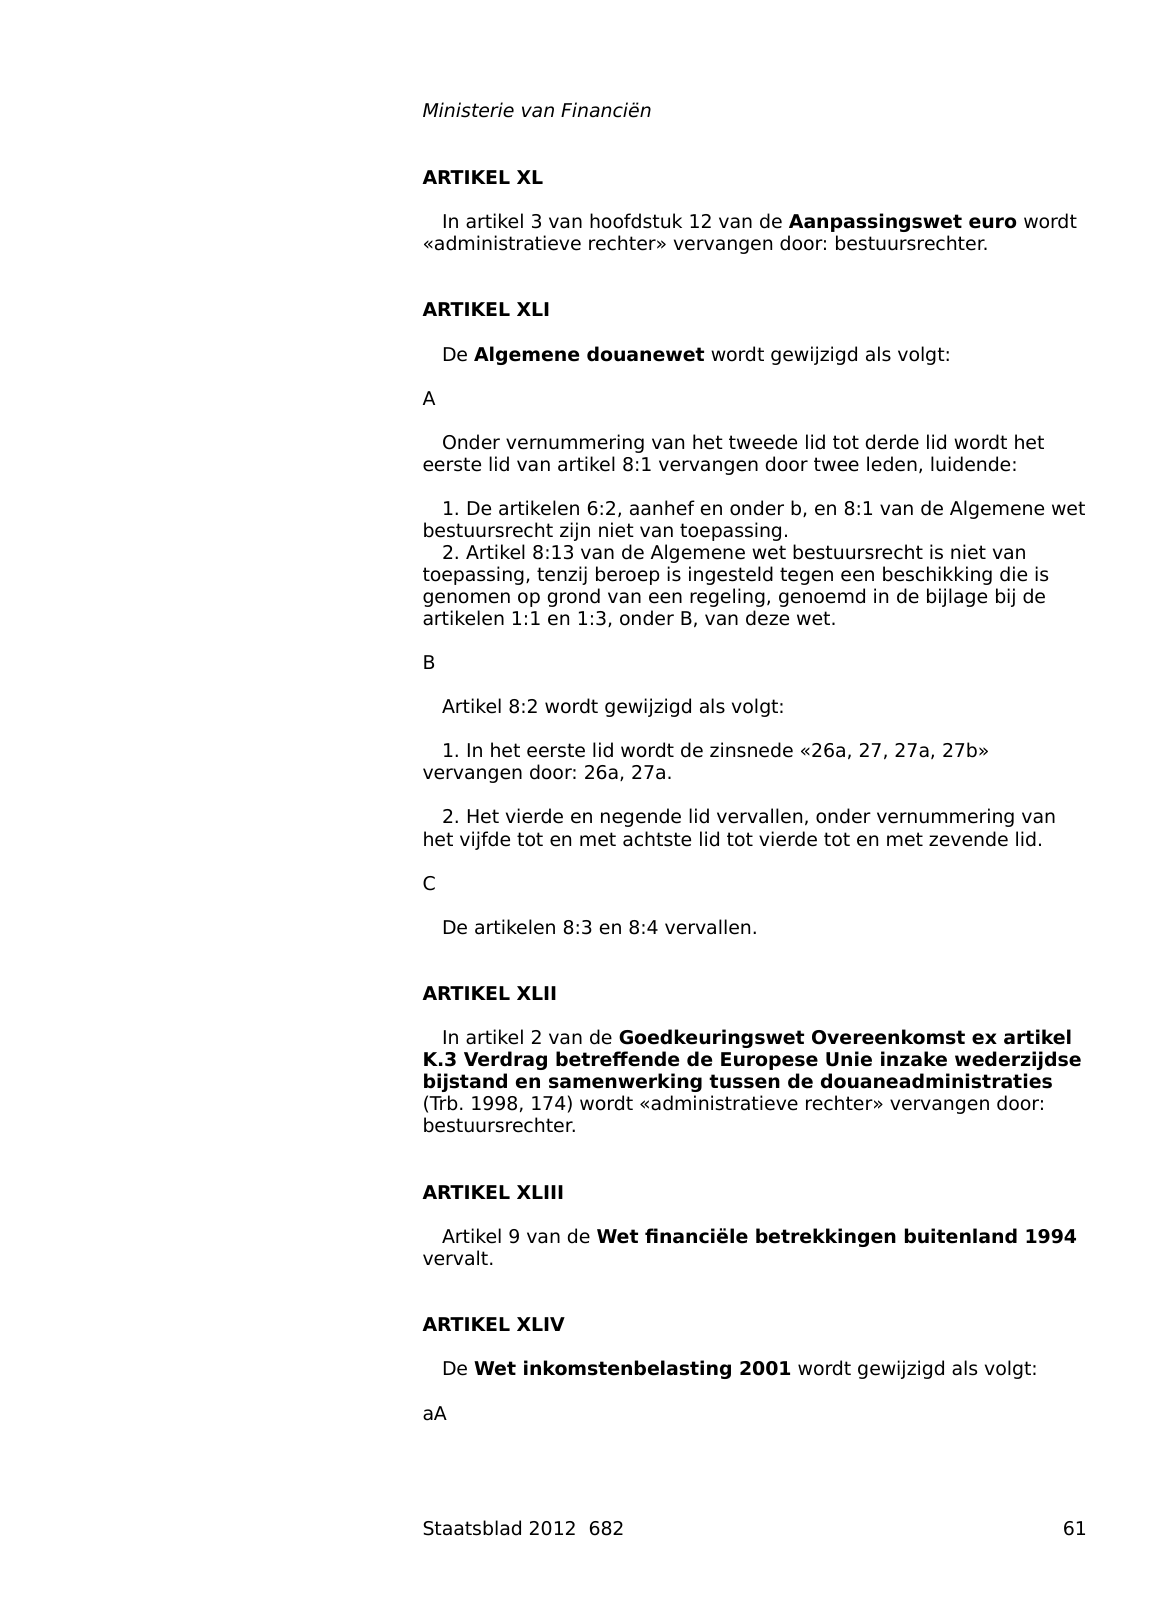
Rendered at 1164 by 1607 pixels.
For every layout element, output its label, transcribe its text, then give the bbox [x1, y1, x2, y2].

subtitle ARTIKEL XL [422, 167, 1087, 189]
text De Algemene douanewet wordt gewijzigd als volgt: [422, 343, 1087, 365]
text B [422, 652, 1087, 674]
subtitle ARTIKEL XLII [422, 983, 1087, 1005]
text Onder vernummering van het tweede lid tot derde lid wordt het eerste lid van artikel 8:1 vervangen door twee leden, luidende: [422, 432, 1087, 476]
subtitle ARTIKEL XLIII [422, 1182, 1087, 1203]
text 1. In het eerste lid wordt de zinsnede «26a, 27, 27a, 27b» vervangen door: 26a, 27a. [422, 740, 1087, 784]
text In artikel 2 van de Goedkeuringswet Overeenkomst ex artikel K.3 Verdrag betreffende de Europese Unie inzake wederzijdse bijstand en samenwerking tussen de douaneadministraties (Trb. 1998, 174) wordt «administratieve rechter» vervangen door: bestuursrechter. [422, 1027, 1087, 1137]
text C [422, 873, 1087, 894]
text A [422, 388, 1087, 409]
text 1. De artikelen 6:2, aanhef en onder b, en 8:1 van de Algemene wet bestuursrecht zijn niet van toepassing. [422, 498, 1087, 542]
subtitle ARTIKEL XLIV [422, 1314, 1087, 1336]
text Artikel 8:2 wordt gewijzigd als volgt: [422, 696, 1087, 718]
text De artikelen 8:3 en 8:4 vervallen. [422, 917, 1087, 939]
text De Wet inkomstenbelasting 2001 wordt gewijzigd als volgt: [422, 1358, 1087, 1380]
text 2. Artikel 8:13 van de Algemene wet bestuursrecht is niet van toepassing, tenzij beroep is ingesteld tegen een beschikking die is genomen op grond van een regeling, genoemd in de bijlage bij de artikelen 1:1 en 1:3, onder B, van deze wet. [422, 542, 1087, 630]
subtitle ARTIKEL XLI [422, 299, 1087, 321]
subtitle Ministerie van Financiën [422, 100, 1087, 122]
text In artikel 3 van hoofdstuk 12 van de Aanpassingswet euro wordt «administratieve rechter» vervangen door: bestuursrechter. [422, 211, 1087, 255]
text aA [422, 1402, 1087, 1424]
text 2. Het vierde en negende lid vervallen, onder vernummering van het vijfde tot en met achtste lid tot vierde tot en met zevende lid. [422, 806, 1087, 850]
text Artikel 9 van de Wet financiële betrekkingen buitenland 1994 vervalt. [422, 1226, 1087, 1270]
